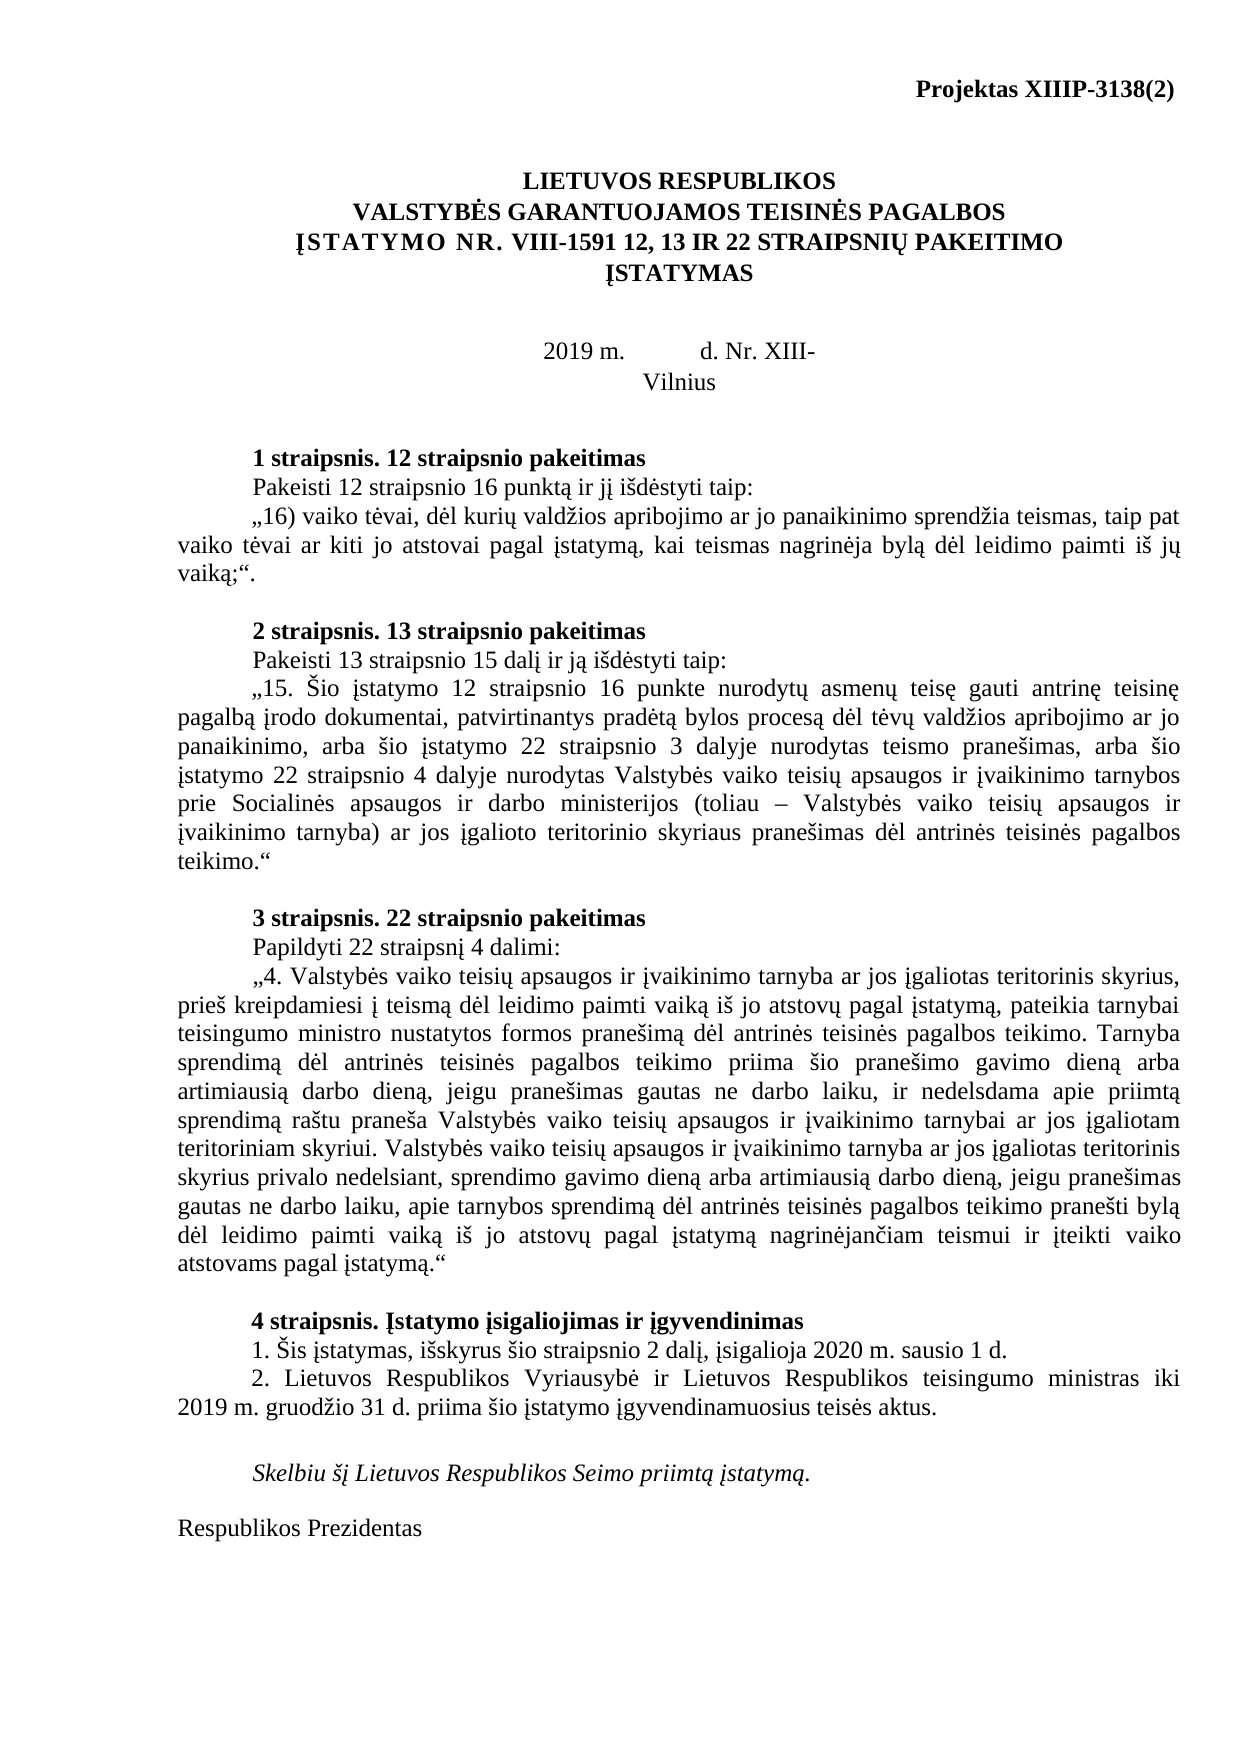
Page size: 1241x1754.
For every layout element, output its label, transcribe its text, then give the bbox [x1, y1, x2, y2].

text 4 straipsnis. Įstatymo įsigaliojimas ir įgyvendinimas [177, 1306, 1181, 1335]
text 2. Lietuvos Respublikos Vyriausybė ir Lietuvos Respublikos teisingumo ministras iki 2019 m. gruodžio 31 d. priima šio įstatymo įgyvendinamuosius teisės aktus. [177, 1363, 1181, 1421]
text Projektas XIIIP-3138(2) [177, 74, 1181, 103]
text Pakeisti 13 straipsnio 15 dalį ir ją išdėstyti taip: [177, 645, 1181, 673]
text 2 straipsnis. 13 straipsnio pakeitimas [177, 616, 1181, 645]
text 1 straipsnis. 12 straipsnio pakeitimas [177, 443, 1181, 472]
text „16) vaiko tėvai, dėl kurių valdžios apribojimo ar jo panaikinimo sprendžia teismas, taip pat vaiko tėvai ar kiti jo atstovai pagal įstatymą, kai teismas nagrinėja bylą dėl leidimo paimti iš jų vaiką;“. [177, 501, 1181, 587]
text 2019 m. d. Nr. XIII- Vilnius [177, 336, 1181, 396]
text 3 straipsnis. 22 straipsnio pakeitimas [177, 903, 1181, 932]
text ĮSTATYMAS [177, 258, 1181, 287]
text Papildyti 22 straipsnį 4 dalimi: [177, 932, 1181, 961]
text Skelbiu šį Lietuvos Respublikos Seimo priimtą įstatymą. [177, 1450, 1181, 1487]
text 1. Šis įstatymas, išskyrus šio straipsnio 2 dalį, įsigalioja 2020 m. sausio 1 d. [177, 1335, 1181, 1363]
text „15. Šio įstatymo 12 straipsnio 16 punkte nurodytų asmenų teisę gauti antrinę teisinę pagalbą įrodo dokumentai, patvirtinantys pradėtą bylos procesą dėl tėvų valdžios apribojimo ar jo panaikinimo, arba šio įstatymo 22 straipsnio 3 dalyje nurodytas teismo pranešimas, arba šio įstatymo 22 straipsnio 4 dalyje nurodytas Valstybės vaiko teisių apsaugos ir įvaikinimo tarnybos prie Socialinės apsaugos ir darbo ministerijos (toliau – Valstybės vaiko teisių apsaugos ir įvaikinimo tarnyba) ar jos įgalioto teritorinio skyriaus pranešimas dėl antrinės teisinės pagalbos teikimo.“ [177, 673, 1181, 875]
text LIETUVOS RESPUBLIKOS VALSTYBĖS GARANTUOJAMOS TEISINĖS PAGALBOS ĮSTATYMO Nr. VIII-1591 12, 13 IR 22 STRAIPSNIŲ PAKEITIMO [177, 166, 1181, 256]
text „4. Valstybės vaiko teisių apsaugos ir įvaikinimo tarnyba ar jos įgaliotas teritorinis skyrius, prieš kreipdamiesi į teismą dėl leidimo paimti vaiką iš jo atstovų pagal įstatymą, pateikia tarnybai teisingumo ministro nustatytos formos pranešimą dėl antrinės teisinės pagalbos teikimo. Tarnyba sprendimą dėl antrinės teisinės pagalbos teikimo priima šio pranešimo gavimo dieną arba artimiausią darbo dieną, jeigu pranešimas gautas ne darbo laiku, ir nedelsdama apie priimtą sprendimą raštu praneša Valstybės vaiko teisių apsaugos ir įvaikinimo tarnybai ar jos įgaliotam teritoriniam skyriui. Valstybės vaiko teisių apsaugos ir įvaikinimo tarnyba ar jos įgaliotas teritorinis skyrius privalo nedelsiant, sprendimo gavimo dieną arba artimiausią darbo dieną, jeigu pranešimas gautas ne darbo laiku, apie tarnybos sprendimą dėl antrinės teisinės pagalbos teikimo pranešti bylą dėl leidimo paimti vaiką iš jo atstovų pagal įstatymą nagrinėjančiam teismui ir įteikti vaiko atstovams pagal įstatymą.“ [177, 961, 1181, 1277]
text Pakeisti 12 straipsnio 16 punktą ir jį išdėstyti taip: [177, 472, 1181, 501]
text Respublikos Prezidentas [177, 1504, 1181, 1541]
